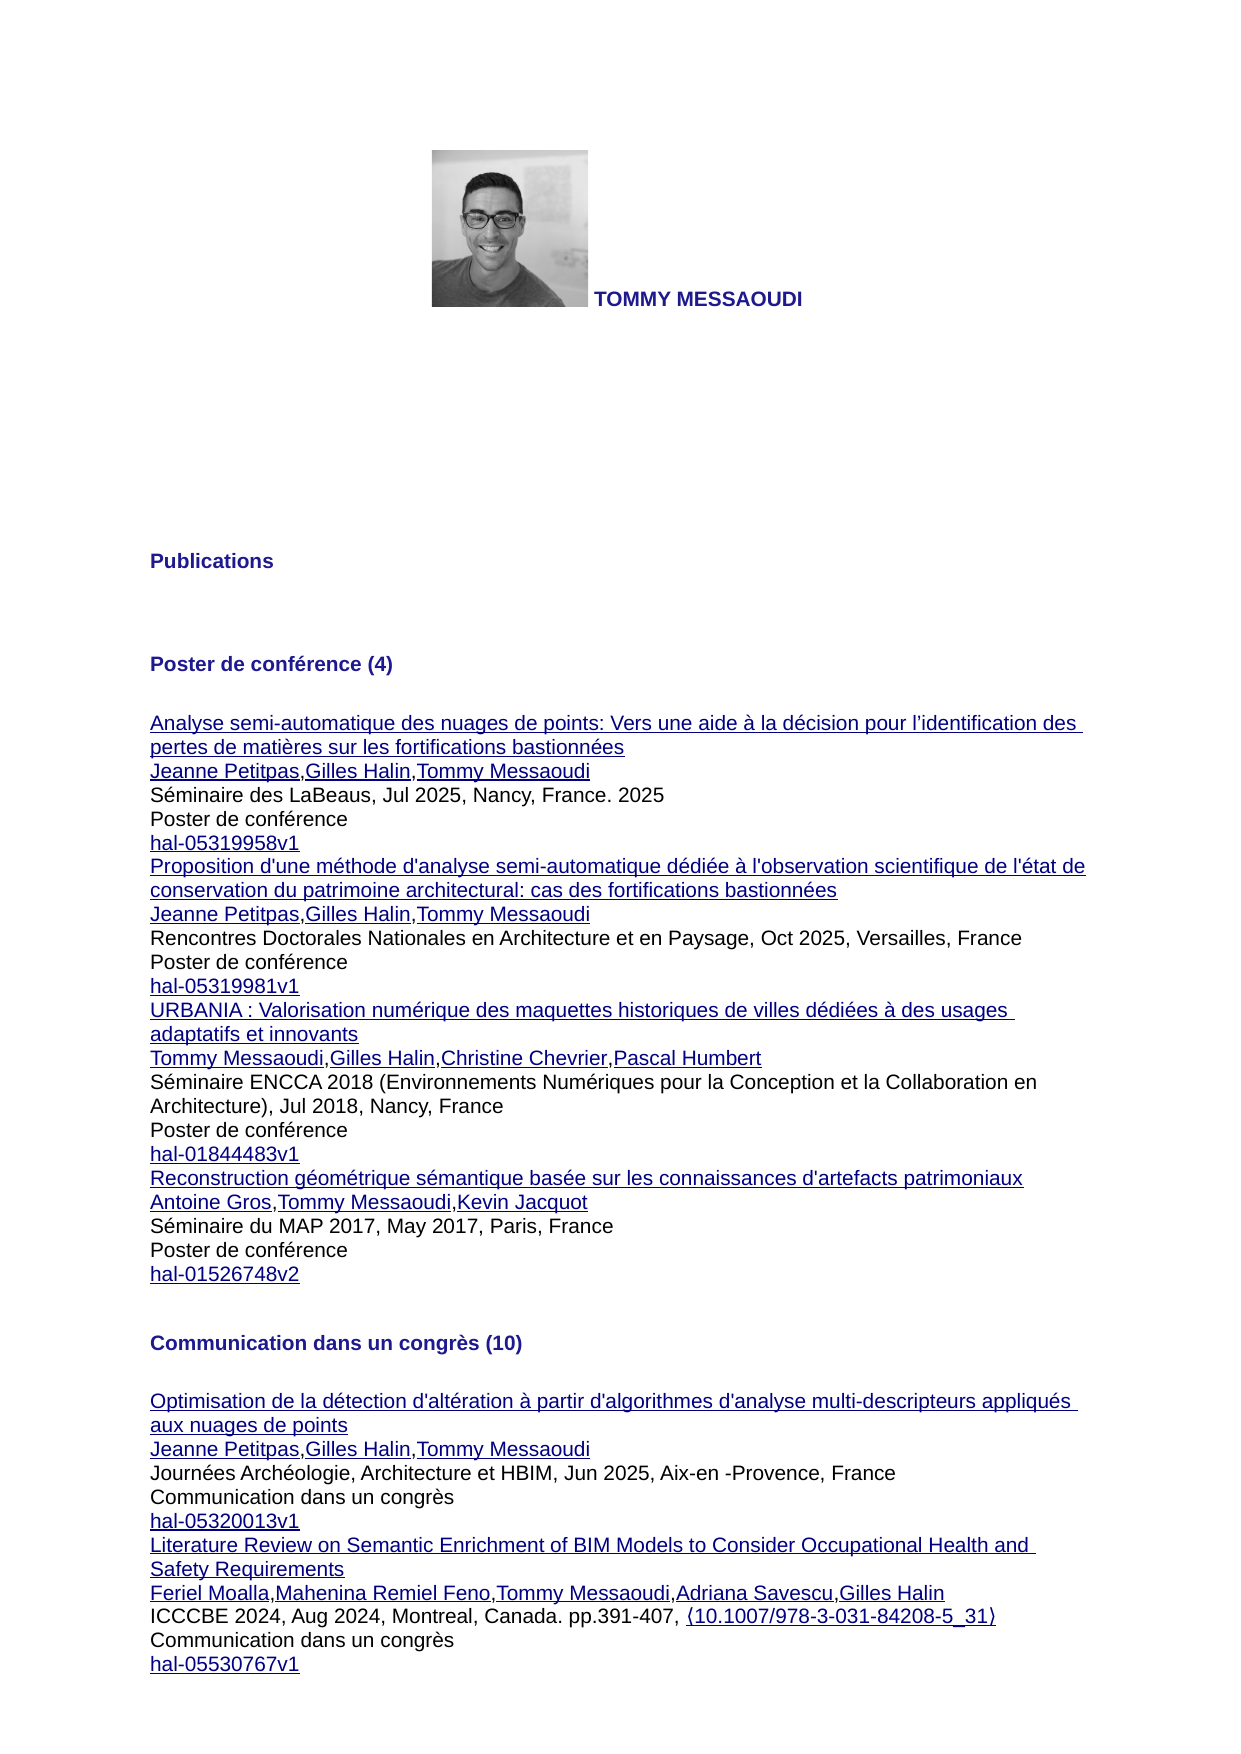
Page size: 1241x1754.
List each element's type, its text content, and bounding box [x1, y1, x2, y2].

table_cell Literature Review on Semantic Enrichment of BIM Models to Consider Occupational Health and Safety Requirements Feriel Moalla,Mahenina Remiel Feno,Tommy Messaoudi,Adriana Savescu,Gilles Halin ICCCBE 2024, Aug 2024, Montreal, Canada. pp.391-407, ⟨10.1007/978-3-031-84208-5_31⟩ Communication dans un congrès hal-05530767v1 [150, 1533, 1090, 1676]
subtitle Publications [150, 549, 1090, 573]
table_header Optimisation de la détection d'altération à partir d'algorithmes d'analyse multi-descripteurs appliqués aux nuages de points Jeanne Petitpas,Gilles Halin,Tommy Messaoudi Journées Archéologie, Architecture et HBIM, Jun 2025, Aix-en -Provence, France Communication dans un congrès hal-05320013v1 [150, 1389, 1090, 1532]
table_cell Proposition d'une méthode d'analyse semi-automatique dédiée à l'observation scientifique de l'état de conservation du patrimoine architectural: cas des fortifications bastionnées Jeanne Petitpas,Gilles Halin,Tommy Messaoudi Rencontres Doctorales Nationales en Architecture et en Paysage, Oct 2025, Versailles, France Poster de conférence hal-05319981v1 [150, 854, 1090, 998]
subtitle Communication dans un congrès (10) [150, 1330, 1090, 1354]
subtitle TOMMY MESSAOUDI [150, 150, 1090, 311]
subtitle Poster de conférence (4) [150, 652, 1090, 676]
table_header Analyse semi-automatique des nuages de points: Vers une aide à la décision pour l’identification des pertes de matières sur les fortifications bastionnées Jeanne Petitpas,Gilles Halin,Tommy Messaoudi Séminaire des LaBeaus, Jul 2025, Nancy, France. 2025 Poster de conférence hal-05319958v1 [150, 711, 1090, 854]
table_cell Reconstruction géométrique sémantique basée sur les connaissances d'artefacts patrimoniaux Antoine Gros,Tommy Messaoudi,Kevin Jacquot Séminaire du MAP 2017, May 2017, Paris, France Poster de conférence hal-01526748v2 [150, 1166, 1090, 1286]
picture [431, 150, 589, 307]
table_cell URBANIA : Valorisation numérique des maquettes historiques de villes dédiées à des usages adaptatifs et innovants Tommy Messaoudi,Gilles Halin,Christine Chevrier,Pascal Humbert Séminaire ENCCA 2018 (Environnements Numériques pour la Conception et la Collaboration en Architecture), Jul 2018, Nancy, France Poster de conférence hal-01844483v1 [150, 998, 1090, 1166]
